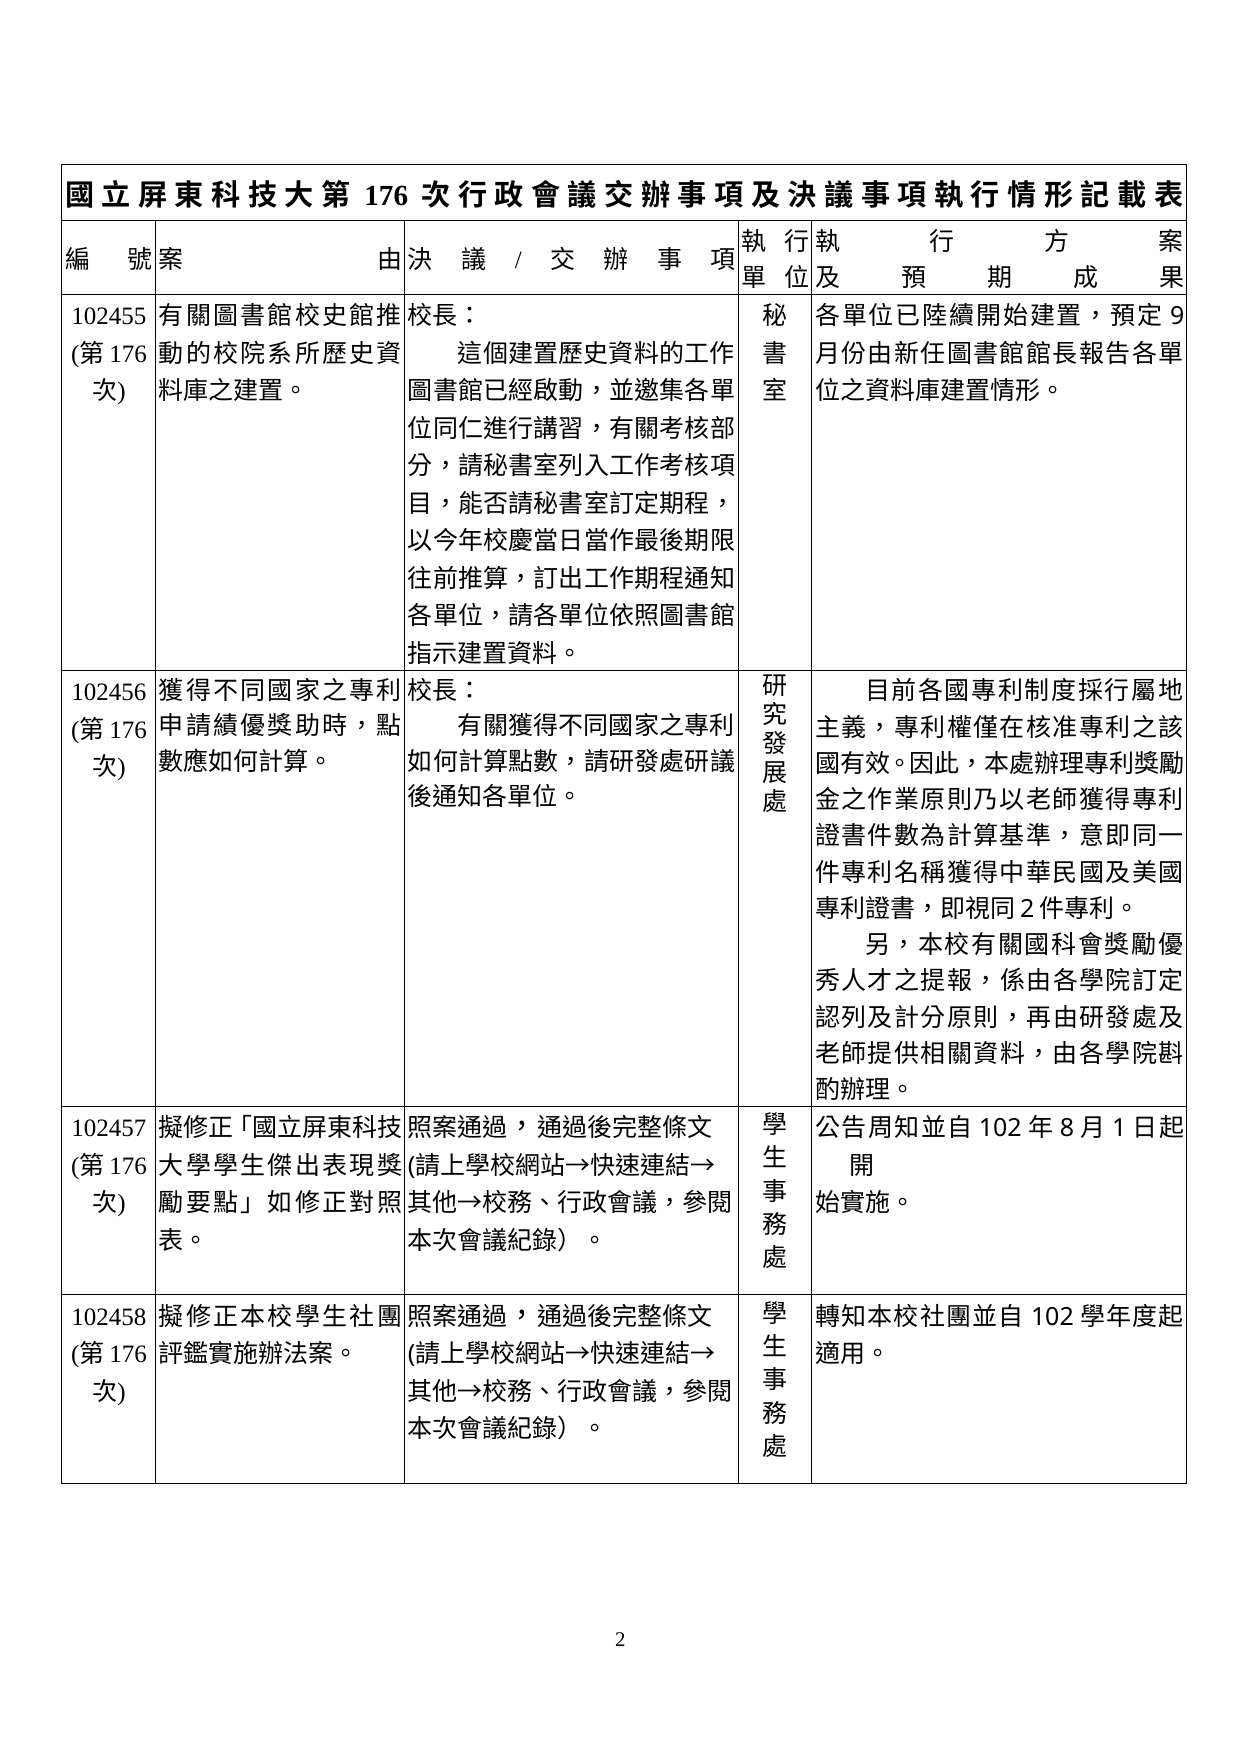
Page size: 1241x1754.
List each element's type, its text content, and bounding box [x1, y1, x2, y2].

table_header 國立屏東科技大第176次行政會議交辦事項及決議事項執行情形記載表 [62, 165, 1186, 220]
table_cell 學 生 事 務 處 [739, 1107, 811, 1294]
table_cell 102455 (第176次) [62, 295, 155, 670]
table_cell 轉知本校社團並自102學年度起適用。 [812, 1295, 1186, 1483]
table_cell 各單位已陸續開始建置，預定9月份由新任圖書館館長報告各單位之資料庫建置情形。 [812, 295, 1186, 670]
table_cell 102456 (第176次) [62, 671, 155, 1106]
table_cell 獲得不同國家之專利申請績優獎助時，點數應如何計算。 [156, 671, 404, 1106]
table_cell 擬修正「國立屏東科技大學學生傑出表現獎勵要點」如修正對照表。 [156, 1107, 404, 1294]
table_cell 目前各國專利制度採行屬地主義，專利權僅在核准專利之該國有效。因此，本處辦理專利獎勵金之作業原則乃以老師獲得專利證書件數為計算基準，意即同一件專利名稱獲得中華民國及美國專利證書，即視同2件專利。 另，本校有關國科會獎勵優秀人才之提報，係由各學院訂定認列及計分原則，再由研發處及老師提供相關資料，由各學院斟酌辦理。 [812, 671, 1186, 1106]
table_cell 案由 [156, 221, 404, 294]
table_cell 編號 [62, 221, 155, 294]
table_cell 102458 (第176次) [62, 1295, 155, 1483]
table_cell 學 生 事 務 處 [739, 1295, 811, 1483]
table_cell 執行方案 及預期成果 [812, 221, 1186, 294]
table_cell 102457 (第176次) [62, 1107, 155, 1294]
table_cell 校長： 這個建置歷史資料的工作圖書館已經啟動，並邀集各單位同仁進行講習，有關考核部分，請秘書室列入工作考核項目，能否請秘書室訂定期程，以今年校慶當日當作最後期限往前推算，訂出工作期程通知各單位，請各單位依照圖書館指示建置資料。 [405, 295, 738, 670]
table_cell 有關圖書館校史館推動的校院系所歷史資料庫之建置。 [156, 295, 404, 670]
table_cell 決議/交辦事項 [405, 221, 738, 294]
table_cell 照案通過，通過後完整條文(請上學校網站→快速連結→其他→校務、行政會議，參閱本次會議紀錄）。 [405, 1107, 738, 1294]
table_cell 執行 單位 [739, 221, 811, 294]
table_cell 擬修正本校學生社團評鑑實施辦法案。 [156, 1295, 404, 1483]
table_cell 秘 書 室 [739, 295, 811, 670]
table_cell 公告周知並自102年8月1日起開 始實施。 [812, 1107, 1186, 1294]
table_cell 研 究 發 展 處 [739, 671, 811, 1106]
table_cell 校長： 有關獲得不同國家之專利如何計算點數，請研發處研議後通知各單位。 [405, 671, 738, 1106]
table_cell 照案通過，通過後完整條文(請上學校網站→快速連結→其他→校務、行政會議，參閱本次會議紀錄）。 [405, 1295, 738, 1483]
